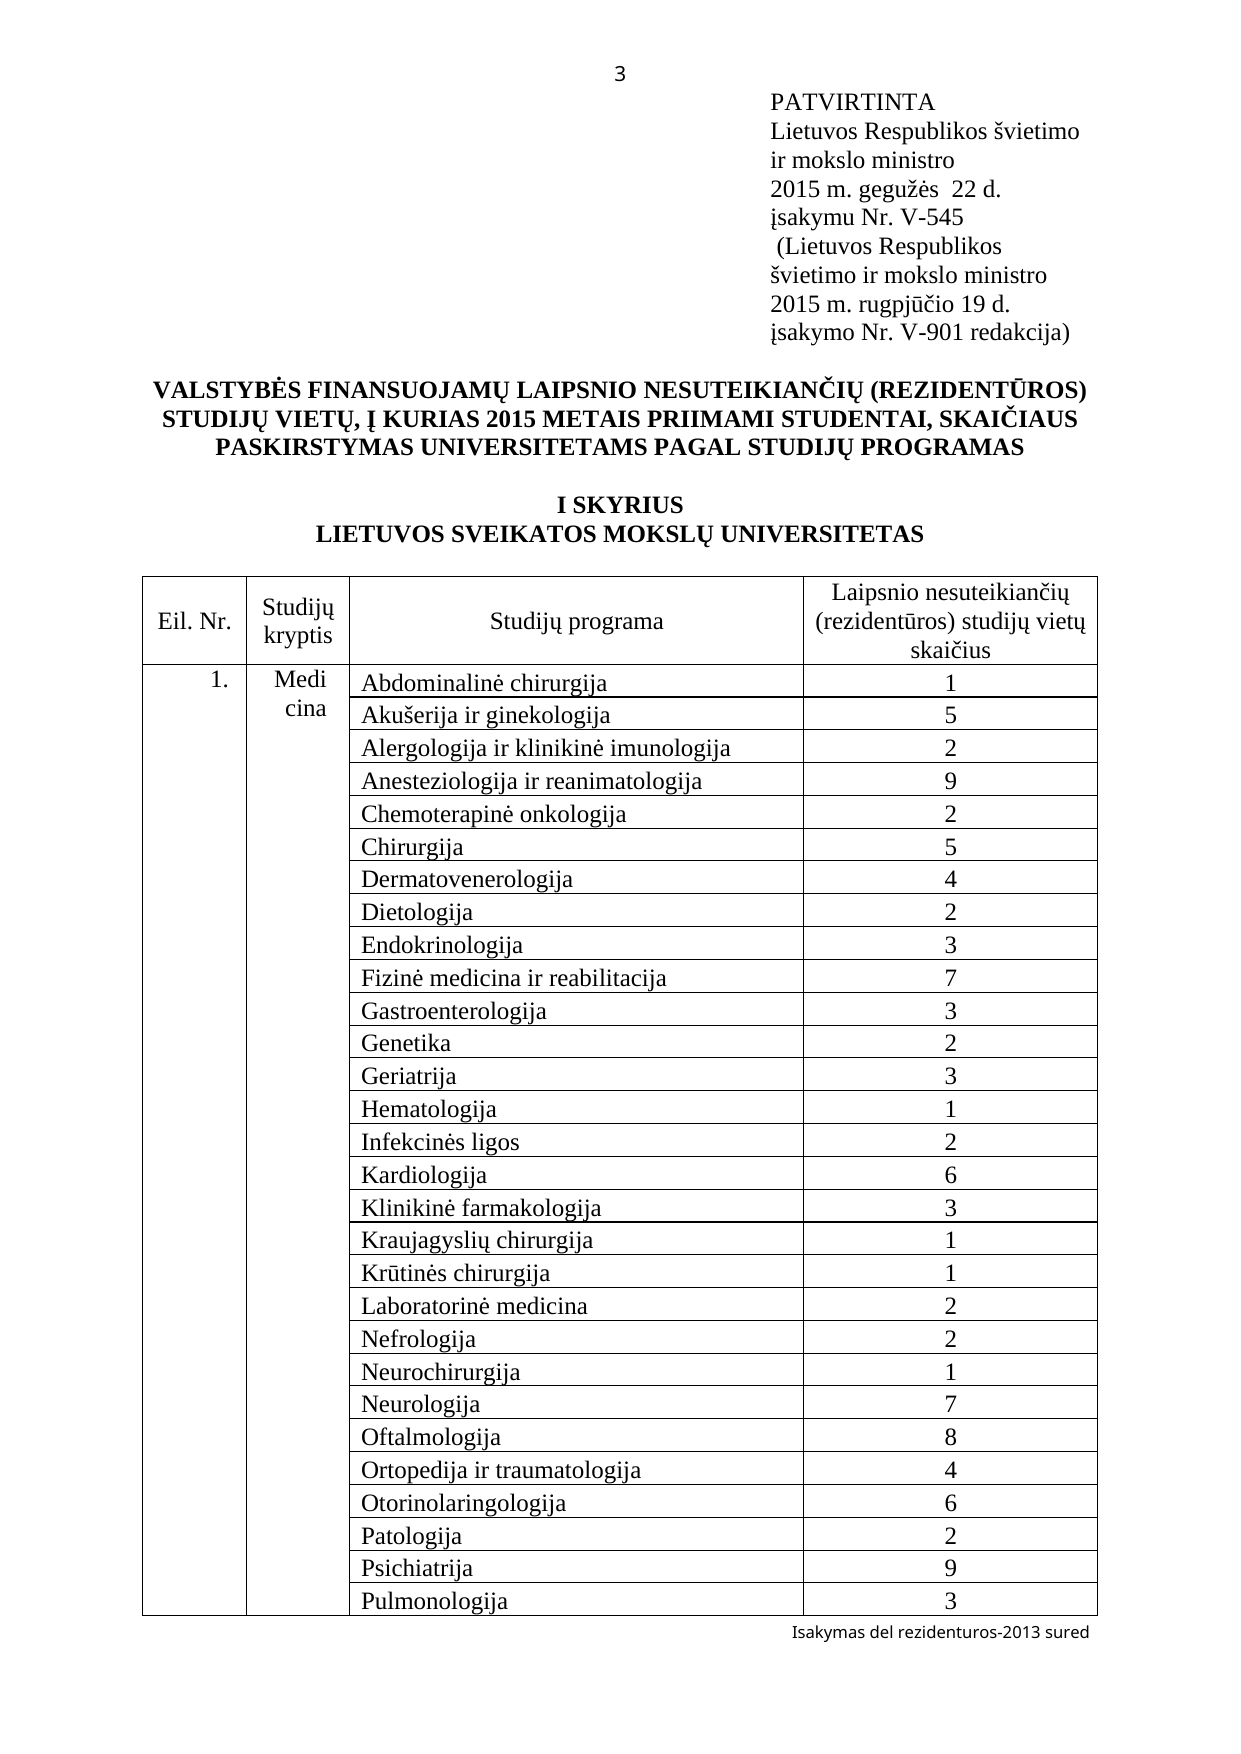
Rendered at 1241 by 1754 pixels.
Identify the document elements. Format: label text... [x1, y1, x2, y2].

table_cell Gastroenterologija [350, 993, 803, 1024]
table_cell 3 [804, 1190, 1097, 1221]
table_cell 8 [804, 1419, 1097, 1451]
table_cell Kraujagyslių chirurgija [350, 1223, 803, 1254]
table_cell Anesteziologija ir reanimatologija [350, 763, 803, 795]
table_cell Pulmonologija [350, 1583, 803, 1615]
table_cell Nefrologija [350, 1321, 803, 1353]
table_cell 7 [804, 960, 1097, 992]
table_cell Dietologija [350, 894, 803, 926]
text (Lietuvos Respublikos [770, 231, 1090, 260]
table_cell 2 [804, 1518, 1097, 1549]
table_cell 2 [804, 1288, 1097, 1320]
table_header Eil. Nr. [143, 577, 246, 663]
table_cell 2 [804, 796, 1097, 828]
table_cell 6 [804, 1485, 1097, 1517]
table_cell Akušerija ir ginekologija [350, 698, 803, 729]
table_cell 4 [804, 1452, 1097, 1484]
table_cell 2 [804, 1321, 1097, 1353]
table_cell 2 [804, 730, 1097, 762]
table_cell Klinikinė farmakologija [350, 1190, 803, 1221]
table_cell 5 [804, 698, 1097, 729]
table_cell 1. [143, 665, 246, 1615]
table_cell 1 [804, 1255, 1097, 1287]
table_cell Krūtinės chirurgija [350, 1255, 803, 1287]
table_cell 5 [804, 829, 1097, 860]
table_cell Medicina [247, 665, 349, 1615]
table_cell 3 [804, 927, 1097, 959]
table_cell 7 [804, 1386, 1097, 1418]
table_cell Infekcinės ligos [350, 1124, 803, 1156]
table_header Laipsnio nesuteikiančių (rezidentūros) studijų vietų skaičius [804, 577, 1097, 663]
table_cell Genetika [350, 1026, 803, 1057]
text valstybės finansuojamų laipsnio nesuteikiančių (rezidentūros) studijų vietų, į kurias 2015 metais priimami studentai, skaičiaus paskirstymas universitetams pagal studijų programas [150, 375, 1090, 461]
table_cell Otorinolaringologija [350, 1485, 803, 1517]
table_cell 1 [804, 1223, 1097, 1254]
table_cell Patologija [350, 1518, 803, 1549]
table_cell 9 [804, 763, 1097, 795]
table_cell 3 [804, 993, 1097, 1024]
table_cell Psichiatrija [350, 1551, 803, 1582]
table_cell 2 [804, 1026, 1097, 1057]
table_cell Dermatovenerologija [350, 861, 803, 893]
table_cell Oftalmologija [350, 1419, 803, 1451]
table_header Studijų programa [350, 577, 803, 663]
table_cell 1 [804, 1354, 1097, 1385]
table_cell Chirurgija [350, 829, 803, 860]
text LIETUVOS SVEIKATOS MOKSLŲ UNIVERSITETAS [150, 519, 1090, 547]
table_cell Endokrinologija [350, 927, 803, 959]
table_cell Fizinė medicina ir reabilitacija [350, 960, 803, 992]
table_cell Ortopedija ir traumatologija [350, 1452, 803, 1484]
text Lietuvos Respublikos švietimo [770, 116, 1090, 145]
table_cell Neurologija [350, 1386, 803, 1418]
table_cell Laboratorinė medicina [350, 1288, 803, 1320]
table_cell Abdominalinė chirurgija [350, 665, 803, 696]
table_cell 9 [804, 1551, 1097, 1582]
table_cell 2 [804, 1124, 1097, 1156]
table_cell Kardiologija [350, 1157, 803, 1188]
text 2015 m. gegužės 22 d. įsakymu Nr. V-545 [770, 174, 1090, 231]
table_cell Chemoterapinė onkologija [350, 796, 803, 828]
table_cell Neurochirurgija [350, 1354, 803, 1385]
table_cell Hematologija [350, 1091, 803, 1123]
table_cell 3 [804, 1058, 1097, 1090]
text PATVIRTINTA [770, 87, 1090, 116]
table_cell 3 [804, 1583, 1097, 1615]
text ir mokslo ministro [770, 145, 1090, 174]
table_cell 2 [804, 894, 1097, 926]
table_cell Geriatrija [350, 1058, 803, 1090]
table_cell 1 [804, 1091, 1097, 1123]
table_cell 6 [804, 1157, 1097, 1188]
table_header Studijų kryptis [247, 577, 349, 663]
table_cell Alergologija ir klinikinė imunologija [350, 730, 803, 762]
table_cell 4 [804, 861, 1097, 893]
text 2015 m. rugpjūčio 19 d. [770, 289, 1090, 317]
text įsakymo Nr. V-901 redakcija) [770, 317, 1090, 346]
text I skyrius [150, 490, 1090, 519]
table_cell 1 [804, 665, 1097, 696]
text švietimo ir mokslo ministro [770, 260, 1090, 289]
